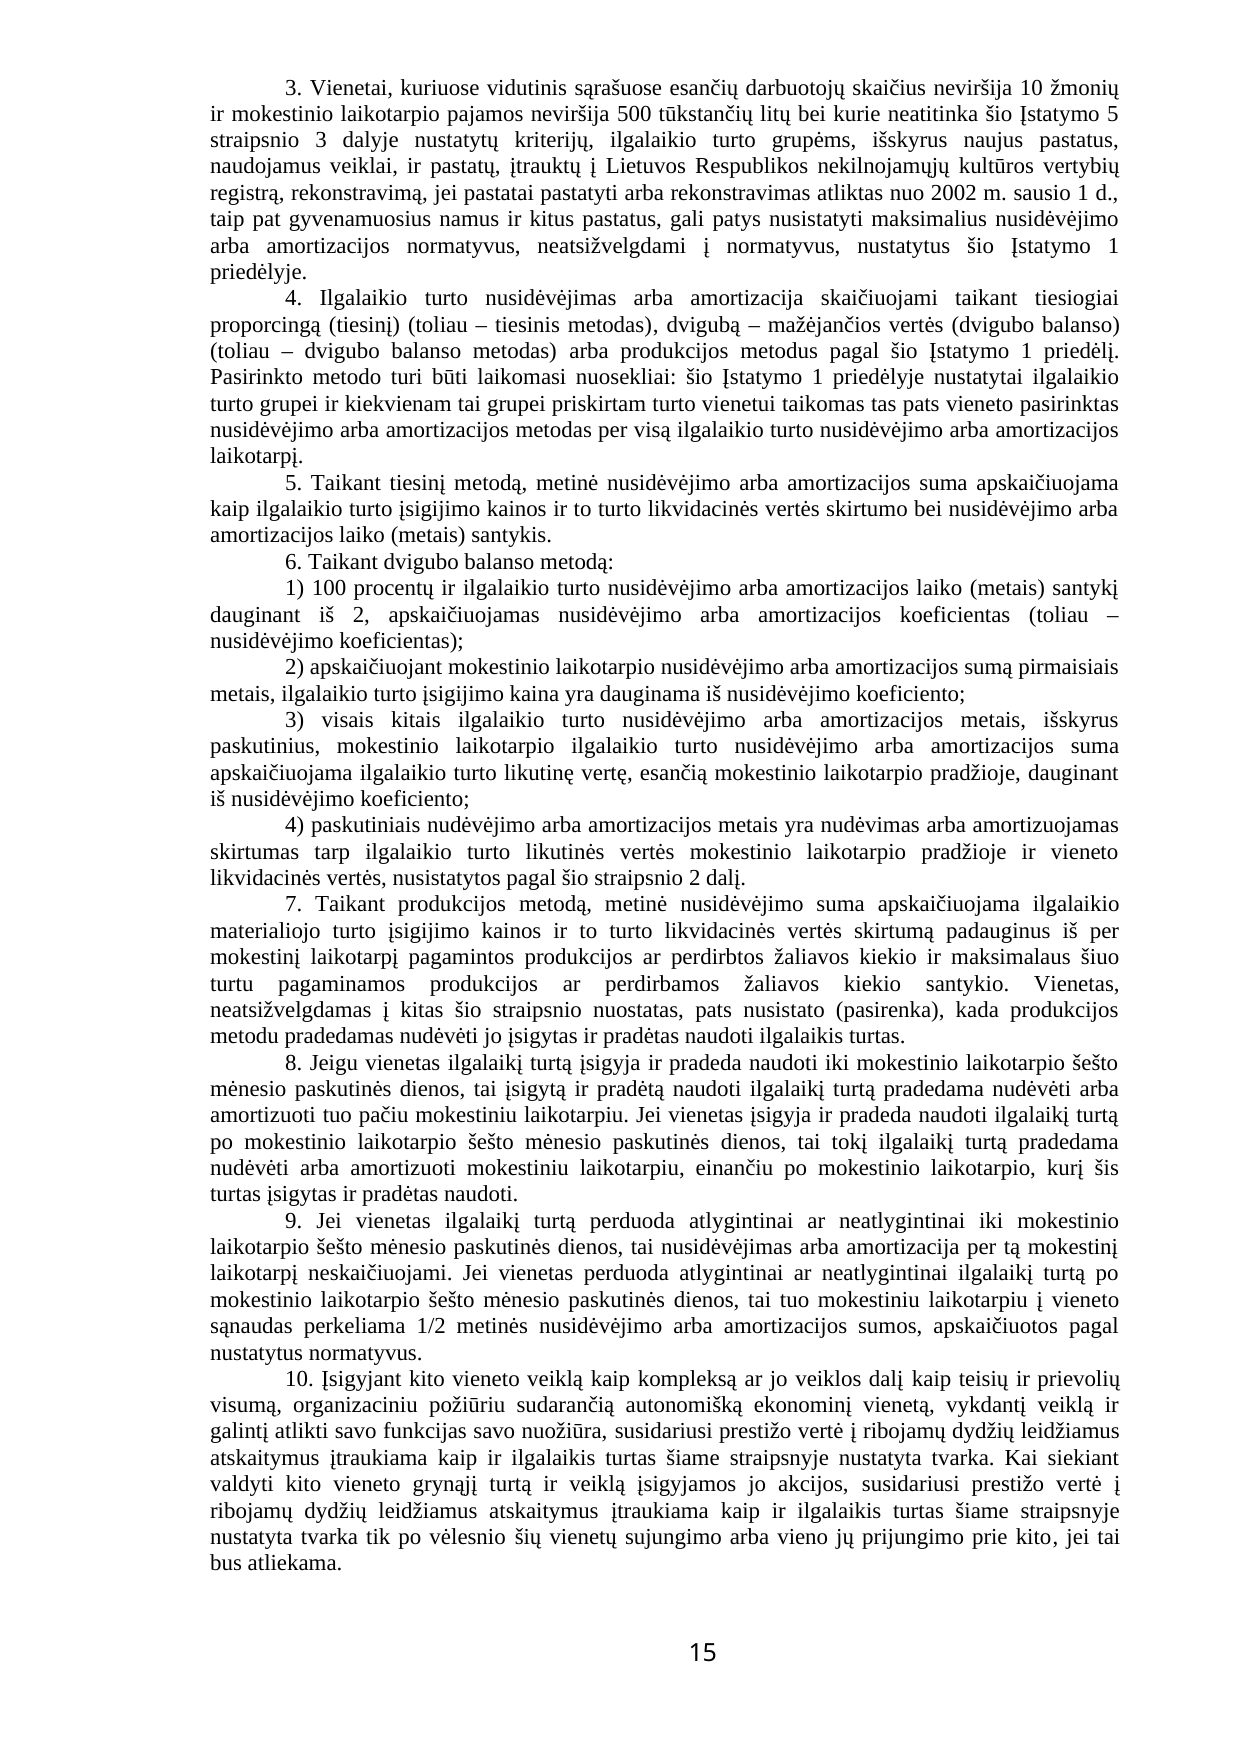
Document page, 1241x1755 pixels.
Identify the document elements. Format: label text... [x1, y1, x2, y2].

text 3) visais kitais ilgalaikio turto nusidėvėjimo arba amortizacijos metais, išskyrus paskutinius, mokestinio laikotarpio ilgalaikio turto nusidėvėjimo arba amortizacijos suma apskaičiuojama ilgalaikio turto likutinę vertę, esančią mokestinio laikotarpio pradžioje, dauginant iš nusidėvėjimo koeficiento; [210, 706, 1120, 811]
text 6. Taikant dvigubo balanso metodą: [210, 548, 1120, 574]
text 2) apskaičiuojant mokestinio laikotarpio nusidėvėjimo arba amortizacijos sumą pirmaisiais metais, ilgalaikio turto įsigijimo kaina yra dauginama iš nusidėvėjimo koeficiento; [210, 653, 1120, 706]
text 8. Jeigu vienetas ilgalaikį turtą įsigyja ir pradeda naudoti iki mokestinio laikotarpio šešto mėnesio paskutinės dienos, tai įsigytą ir pradėtą naudoti ilgalaikį turtą pradedama nudėvėti arba amortizuoti tuo pačiu mokestiniu laikotarpiu. Jei vienetas įsigyja ir pradeda naudoti ilgalaikį turtą po mokestinio laikotarpio šešto mėnesio paskutinės dienos, tai tokį ilgalaikį turtą pradedama nudėvėti arba amortizuoti mokestiniu laikotarpiu, einančiu po mokestinio laikotarpio, kurį šis turtas įsigytas ir pradėtas naudoti. [210, 1049, 1120, 1207]
text 9. Jei vienetas ilgalaikį turtą perduoda atlygintinai ar neatlygintinai iki mokestinio laikotarpio šešto mėnesio paskutinės dienos, tai nusidėvėjimas arba amortizacija per tą mokestinį laikotarpį neskaičiuojami. Jei vienetas perduoda atlygintinai ar neatlygintinai ilgalaikį turtą po mokestinio laikotarpio šešto mėnesio paskutinės dienos, tai tuo mokestiniu laikotarpiu į vieneto sąnaudas perkeliama 1/2 metinės nusidėvėjimo arba amortizacijos sumos, apskaičiuotos pagal nustatytus normatyvus. [210, 1207, 1120, 1365]
text 10. Įsigyjant kito vieneto veiklą kaip kompleksą ar jo veiklos dalį kaip teisių ir prievolių visumą, organizaciniu požiūriu sudarančią autonomišką ekonominį vienetą, vykdantį veiklą ir galintį atlikti savo funkcijas savo nuožiūra, susidariusi prestižo vertė į ribojamų dydžių leidžiamus atskaitymus įtraukiama kaip ir ilgalaikis turtas šiame straipsnyje nustatyta tvarka. Kai siekiant valdyti kito vieneto grynąjį turtą ir veiklą įsigyjamos jo akcijos, susidariusi prestižo vertė į ribojamų dydžių leidžiamus atskaitymus įtraukiama kaip ir ilgalaikis turtas šiame straipsnyje nustatyta tvarka tik po vėlesnio šių vienetų sujungimo arba vieno jų prijungimo prie kito, jei tai bus atliekama. [210, 1365, 1120, 1576]
text 3. Vienetai, kuriuose vidutinis sąrašuose esančių darbuotojų skaičius neviršija 10 žmonių ir mokestinio laikotarpio pajamos neviršija 500 tūkstančių litų bei kurie neatitinka šio Įstatymo 5 straipsnio 3 dalyje nustatytų kriterijų, ilgalaikio turto grupėms, išskyrus naujus pastatus, naudojamus veiklai, ir pastatų, įtrauktų į Lietuvos Respublikos nekilnojamųjų kultūros vertybių registrą, rekonstravimą, jei pastatai pastatyti arba rekonstravimas atliktas nuo 2002 m. sausio 1 d., taip pat gyvenamuosius namus ir kitus pastatus, gali patys nusistatyti maksimalius nusidėvėjimo arba amortizacijos normatyvus, neatsižvelgdami į normatyvus, nustatytus šio Įstatymo 1 priedėlyje. [210, 73, 1120, 284]
text 7. Taikant produkcijos metodą, metinė nusidėvėjimo suma apskaičiuojama ilgalaikio materialiojo turto įsigijimo kainos ir to turto likvidacinės vertės skirtumą padauginus iš per mokestinį laikotarpį pagamintos produkcijos ar perdirbtos žaliavos kiekio ir maksimalaus šiuo turtu pagaminamos produkcijos ar perdirbamos žaliavos kiekio santykio. Vienetas, neatsižvelgdamas į kitas šio straipsnio nuostatas, pats nusistato (pasirenka), kada produkcijos metodu pradedamas nudėvėti jo įsigytas ir pradėtas naudoti ilgalaikis turtas. [210, 891, 1120, 1049]
text 1) 100 procentų ir ilgalaikio turto nusidėvėjimo arba amortizacijos laiko (metais) santykį dauginant iš 2, apskaičiuojamas nusidėvėjimo arba amortizacijos koeficientas (toliau – nusidėvėjimo koeficientas); [210, 574, 1120, 653]
text 4. Ilgalaikio turto nusidėvėjimas arba amortizacija skaičiuojami taikant tiesiogiai proporcingą (tiesinį) (toliau – tiesinis metodas), dvigubą – mažėjančios vertės (dvigubo balanso) (toliau – dvigubo balanso metodas) arba produkcijos metodus pagal šio Įstatymo 1 priedėlį. Pasirinkto metodo turi būti laikomasi nuosekliai: šio Įstatymo 1 priedėlyje nustatytai ilgalaikio turto grupei ir kiekvienam tai grupei priskirtam turto vienetui taikomas tas pats vieneto pasirinktas nusidėvėjimo arba amortizacijos metodas per visą ilgalaikio turto nusidėvėjimo arba amortizacijos laikotarpį. [210, 284, 1120, 469]
text 5. Taikant tiesinį metodą, metinė nusidėvėjimo arba amortizacijos suma apskaičiuojama kaip ilgalaikio turto įsigijimo kainos ir to turto likvidacinės vertės skirtumo bei nusidėvėjimo arba amortizacijos laiko (metais) santykis. [210, 469, 1120, 548]
text 4) paskutiniais nudėvėjimo arba amortizacijos metais yra nudėvimas arba amortizuojamas skirtumas tarp ilgalaikio turto likutinės vertės mokestinio laikotarpio pradžioje ir vieneto likvidacinės vertės, nusistatytos pagal šio straipsnio 2 dalį. [210, 811, 1120, 891]
